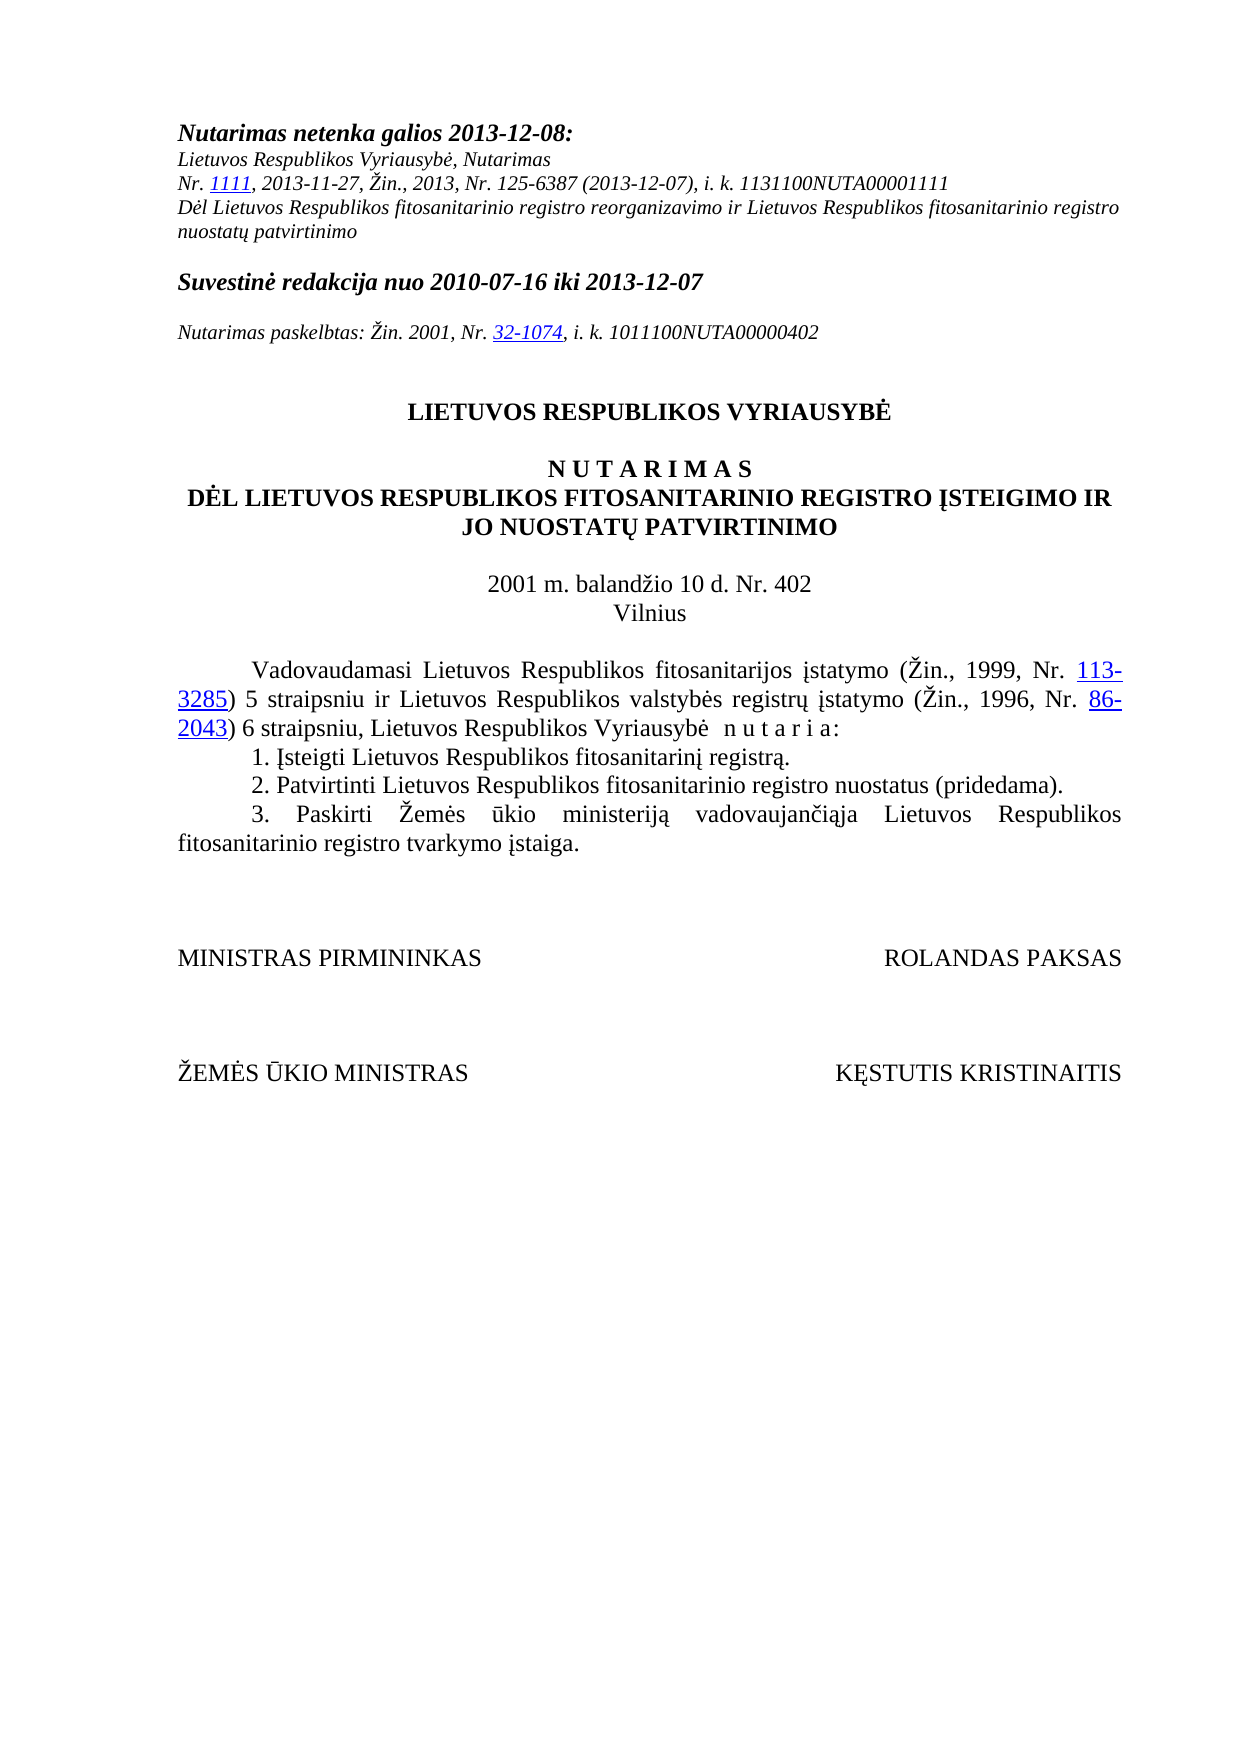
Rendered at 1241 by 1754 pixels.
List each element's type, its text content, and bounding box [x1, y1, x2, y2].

text Žemės ūkio ministras Kęstutis Kristinaitis [177, 1058, 1122, 1087]
text Dėl Lietuvos Respublikos fitosanitarinio registro reorganizavimo ir Lietuvos Respublikos fitosanitarinio registro nuostatų patvirtinimo [177, 195, 1122, 243]
text Nutarimas netenka galios 2013-12-08: [177, 118, 1122, 147]
text LIETUVOS RESPUBLIKOS VYRIAUSYBĖ [177, 397, 1122, 426]
text Nr. 1111, 2013-11-27, Žin., 2013, Nr. 125-6387 (2013-12-07), i. k. 1131100NUTA00001111 [177, 171, 1122, 195]
text DĖL LIETUVOS RESPUBLIKOS FITOSANITARINIO REGISTRO ĮSTEIGIMO IR JO NUOSTATŲ PATVIRTINIMO [177, 483, 1122, 541]
text N U T A R I M A S [177, 454, 1122, 483]
text 3. Paskirti Žemės ūkio ministeriją vadovaujančiąja Lietuvos Respublikos fitosanitarinio registro tvarkymo įstaiga. [177, 799, 1122, 857]
text Nutarimas paskelbtas: Žin. 2001, Nr. 32-1074, i. k. 1011100NUTA00000402 [177, 320, 1122, 344]
text Suvestinė redakcija nuo 2010-07-16 iki 2013-12-07 [177, 267, 1122, 296]
text Vilnius [177, 598, 1122, 627]
text 2001 m. balandžio 10 d. Nr. 402 [177, 569, 1122, 598]
text Vadovaudamasi Lietuvos Respublikos fitosanitarijos įstatymo (Žin., 1999, Nr. 113-3285) 5 straipsniu ir Lietuvos Respublikos valstybės registrų įstatymo (Žin., 1996, Nr. 86-2043) 6 straipsniu, Lietuvos Respublikos Vyriausybė nutaria: [177, 656, 1122, 742]
text 2. Patvirtinti Lietuvos Respublikos fitosanitarinio registro nuostatus (pridedama). [177, 771, 1122, 799]
text 1. Įsteigti Lietuvos Respublikos fitosanitarinį registrą. [177, 742, 1122, 771]
text Lietuvos Respublikos Vyriausybė, Nutarimas [177, 147, 1122, 171]
text Ministras Pirmininkas Rolandas Paksas [177, 943, 1122, 972]
